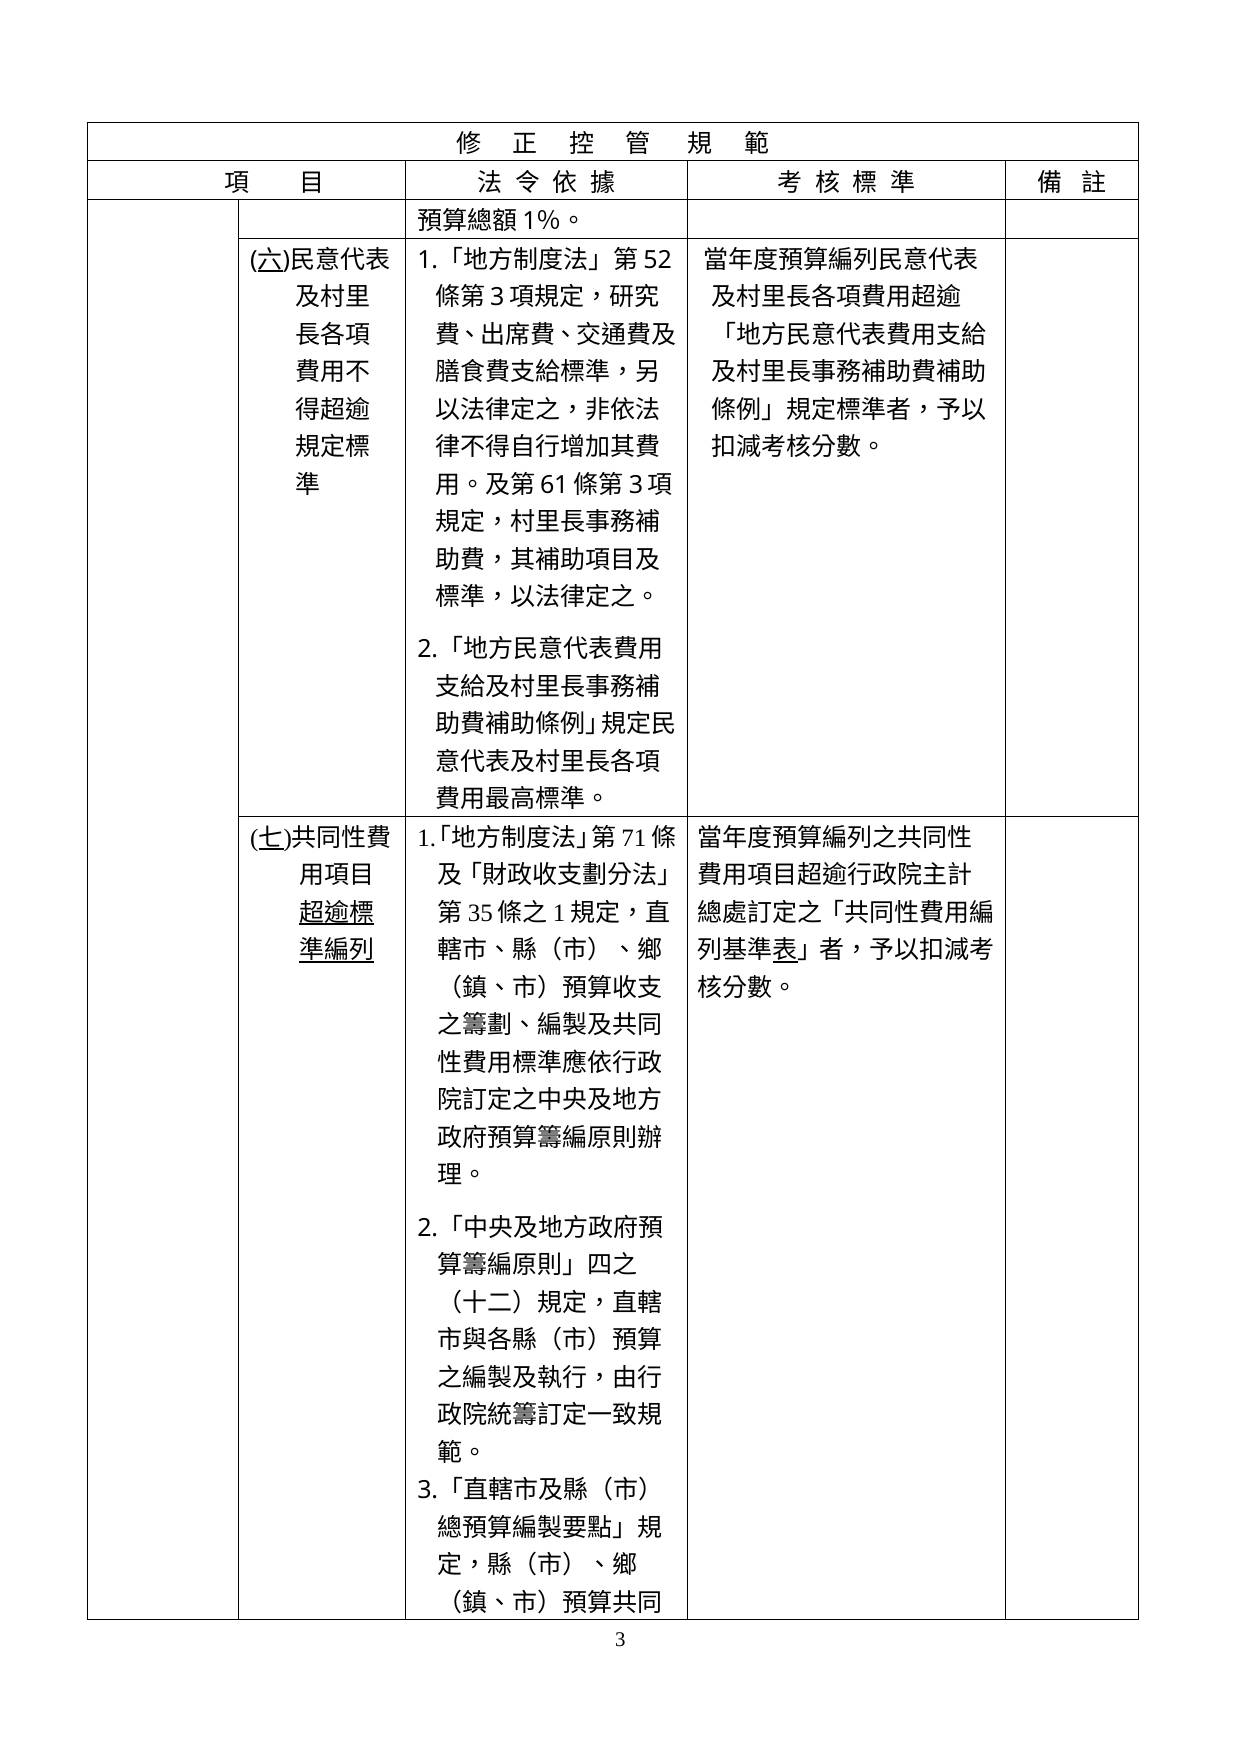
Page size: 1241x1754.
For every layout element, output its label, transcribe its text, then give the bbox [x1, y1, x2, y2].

table_cell 考 核 標 準 [688, 161, 1005, 199]
table_cell 項 目 [88, 161, 405, 199]
table_cell [88, 200, 238, 1619]
table_cell 法 令 依 據 [406, 161, 687, 199]
table_cell 1.「地方制度法」第71條及「財政收支劃分法」第35條之1規定，直轄市、縣（市）、鄉（鎮、市）預算收支之籌劃、編製及共同性費用標準應依行政院訂定之中央及地方政府預算籌編原則辦理。 2.「中央及地方政府預算籌編原則」四之（十二）規定，直轄市與各縣（市）預算之編製及執行，由行政院統籌訂定一致規範。 3.「直轄市及縣（市）總預算編製要點」規定，縣（市）、鄉（鎮、市）預算共同 [406, 817, 687, 1619]
table_cell 備 註 [1006, 161, 1138, 199]
table_cell 當年度預算編列之共同性費用項目超逾行政院主計總處訂定之「共同性費用編列基準表」者，予以扣減考核分數。 [688, 817, 1005, 1619]
table_cell [1006, 200, 1138, 237]
table_cell [239, 200, 405, 237]
table_cell [1006, 817, 1138, 1619]
table_cell 當年度預算編列民意代表及村里長各項費用超逾「地方民意代表費用支給及村里長事務補助費補助條例」規定標準者，予以扣減考核分數。 [688, 239, 1005, 816]
table_cell (六)民意代表及村里長各項費用不得超逾規定標準 [239, 239, 405, 816]
table_cell 1.「地方制度法」第52條第3項規定，研究費、出席費、交通費及膳食費支給標準，另以法律定之，非依法律不得自行增加其費用。及第61條第3項規定，村里長事務補助費，其補助項目及標準，以法律定之。 2.「地方民意代表費用支給及村里長事務補助費補助條例」規定民意代表及村里長各項費用最高標準。 [406, 239, 687, 816]
table_header 修 正 控 管 規 範 [88, 123, 1138, 160]
table_cell [1006, 239, 1138, 816]
table_cell 預算總額1％。 [406, 200, 687, 237]
table_cell (七)共同性費用項目超逾標準編列 [239, 817, 405, 1619]
table_cell [688, 200, 1005, 237]
